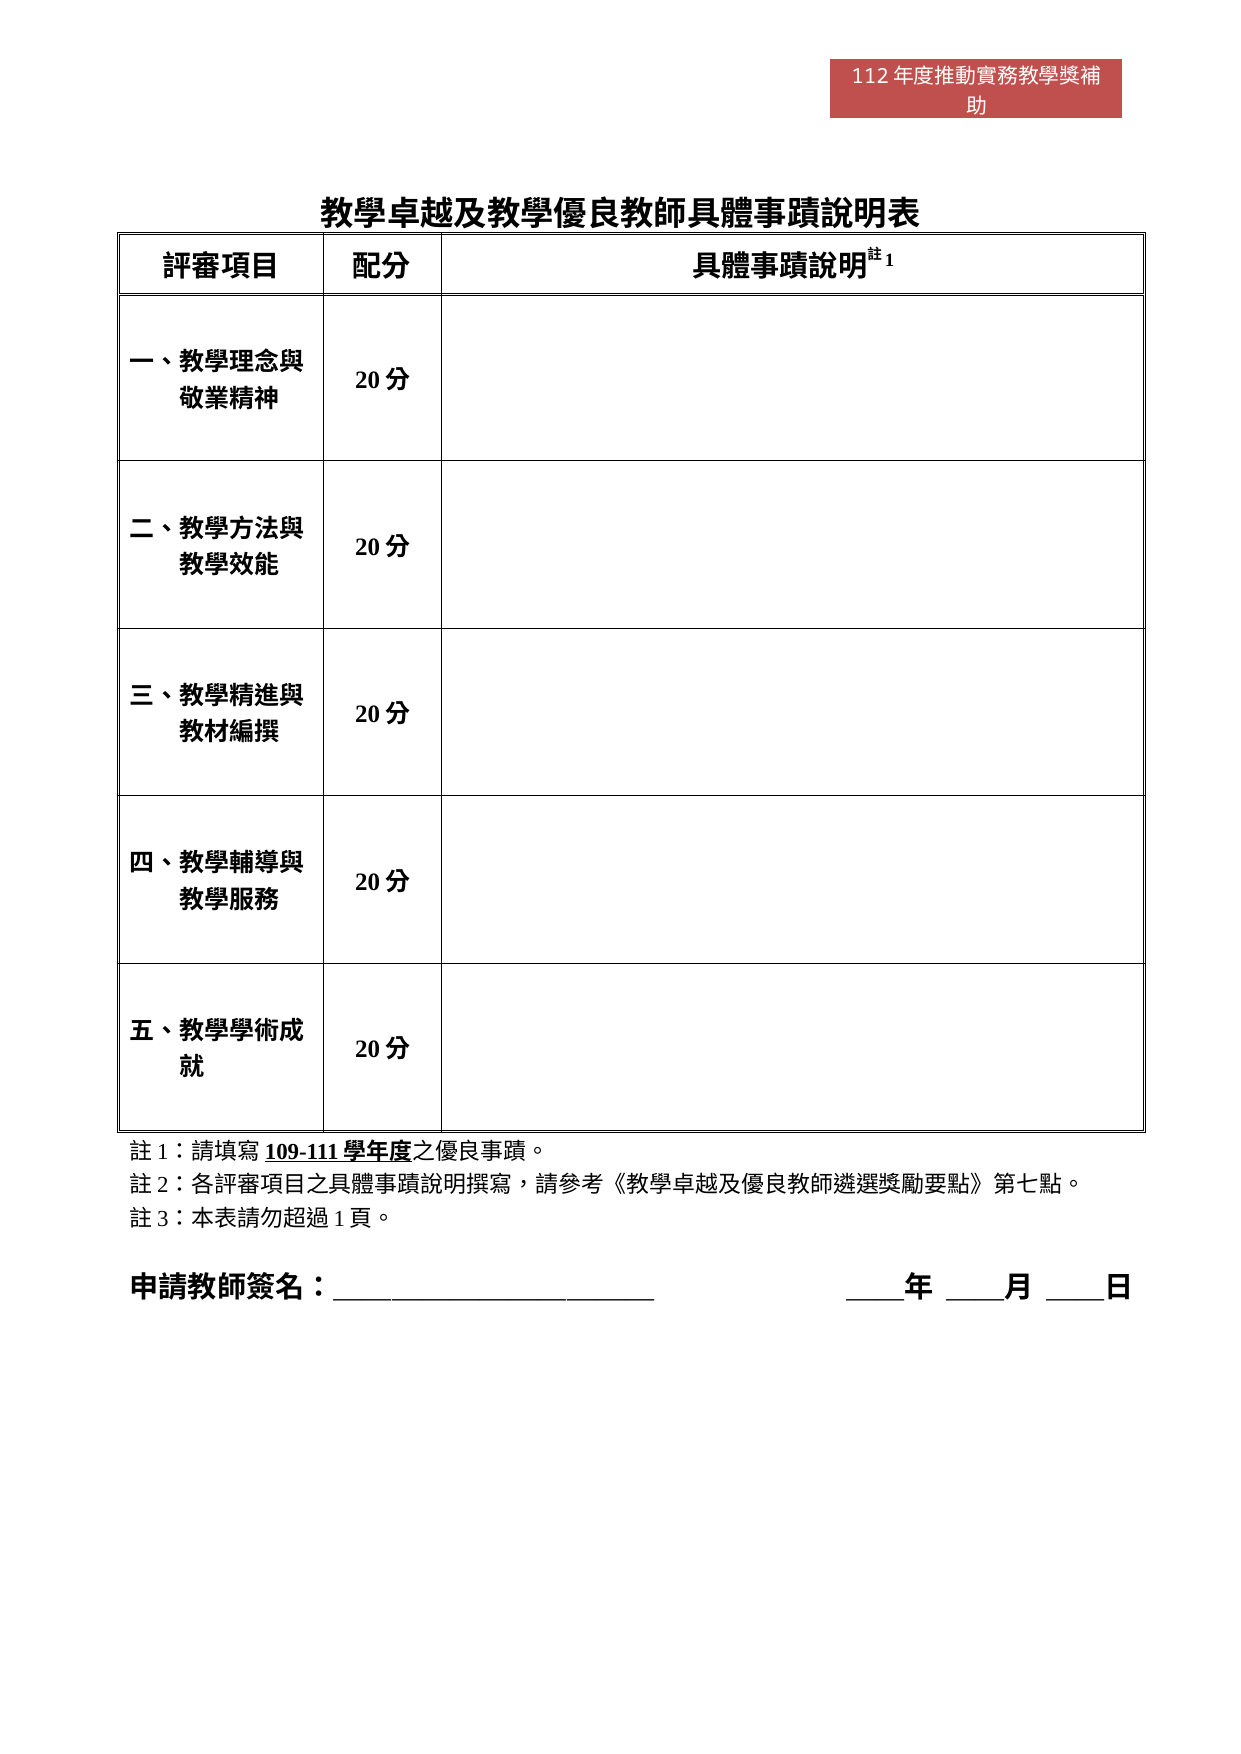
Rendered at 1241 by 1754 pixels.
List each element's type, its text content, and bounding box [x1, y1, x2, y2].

table_cell [442, 296, 1143, 460]
table_header 評審項目 [120, 235, 323, 293]
table_cell 五、教學學術成就 [120, 964, 323, 1130]
table_cell [442, 629, 1143, 795]
table_cell 註1：請填寫109-111學年度之優良事蹟。 註2：各評審項目之具體事蹟說明撰寫，請參考《教學卓越及優良教師遴選獎勵要點》第七點。 註3：本表請勿超過1頁。 [118, 1133, 1144, 1233]
table_cell 20分 [324, 296, 441, 460]
table_cell 20分 [324, 461, 441, 628]
table_cell 20分 [324, 796, 441, 962]
table_cell 申請教師簽名：＿＿＿＿＿＿＿＿＿＿＿ [118, 1233, 735, 1306]
table_header 配分 [324, 235, 441, 293]
table_cell 一、教學理念與 敬業精神 [120, 296, 323, 460]
table_cell 三、教學精進與 教材編撰 [120, 629, 323, 795]
table_header 具體事蹟說明註1 [442, 235, 1143, 293]
table_cell ＿＿年 ＿＿月 ＿＿日 [735, 1233, 1144, 1306]
table_cell [442, 461, 1143, 628]
table_cell 二、教學方法與 教學效能 [120, 461, 323, 628]
table_cell 20分 [324, 964, 441, 1130]
table_cell [442, 796, 1143, 962]
table_cell 四、教學輔導與 教學服務 [120, 796, 323, 962]
table_cell [442, 964, 1143, 1130]
text 教學卓越及教學優良教師具體事蹟說明表 [118, 169, 1122, 232]
table_cell 20分 [324, 629, 441, 795]
